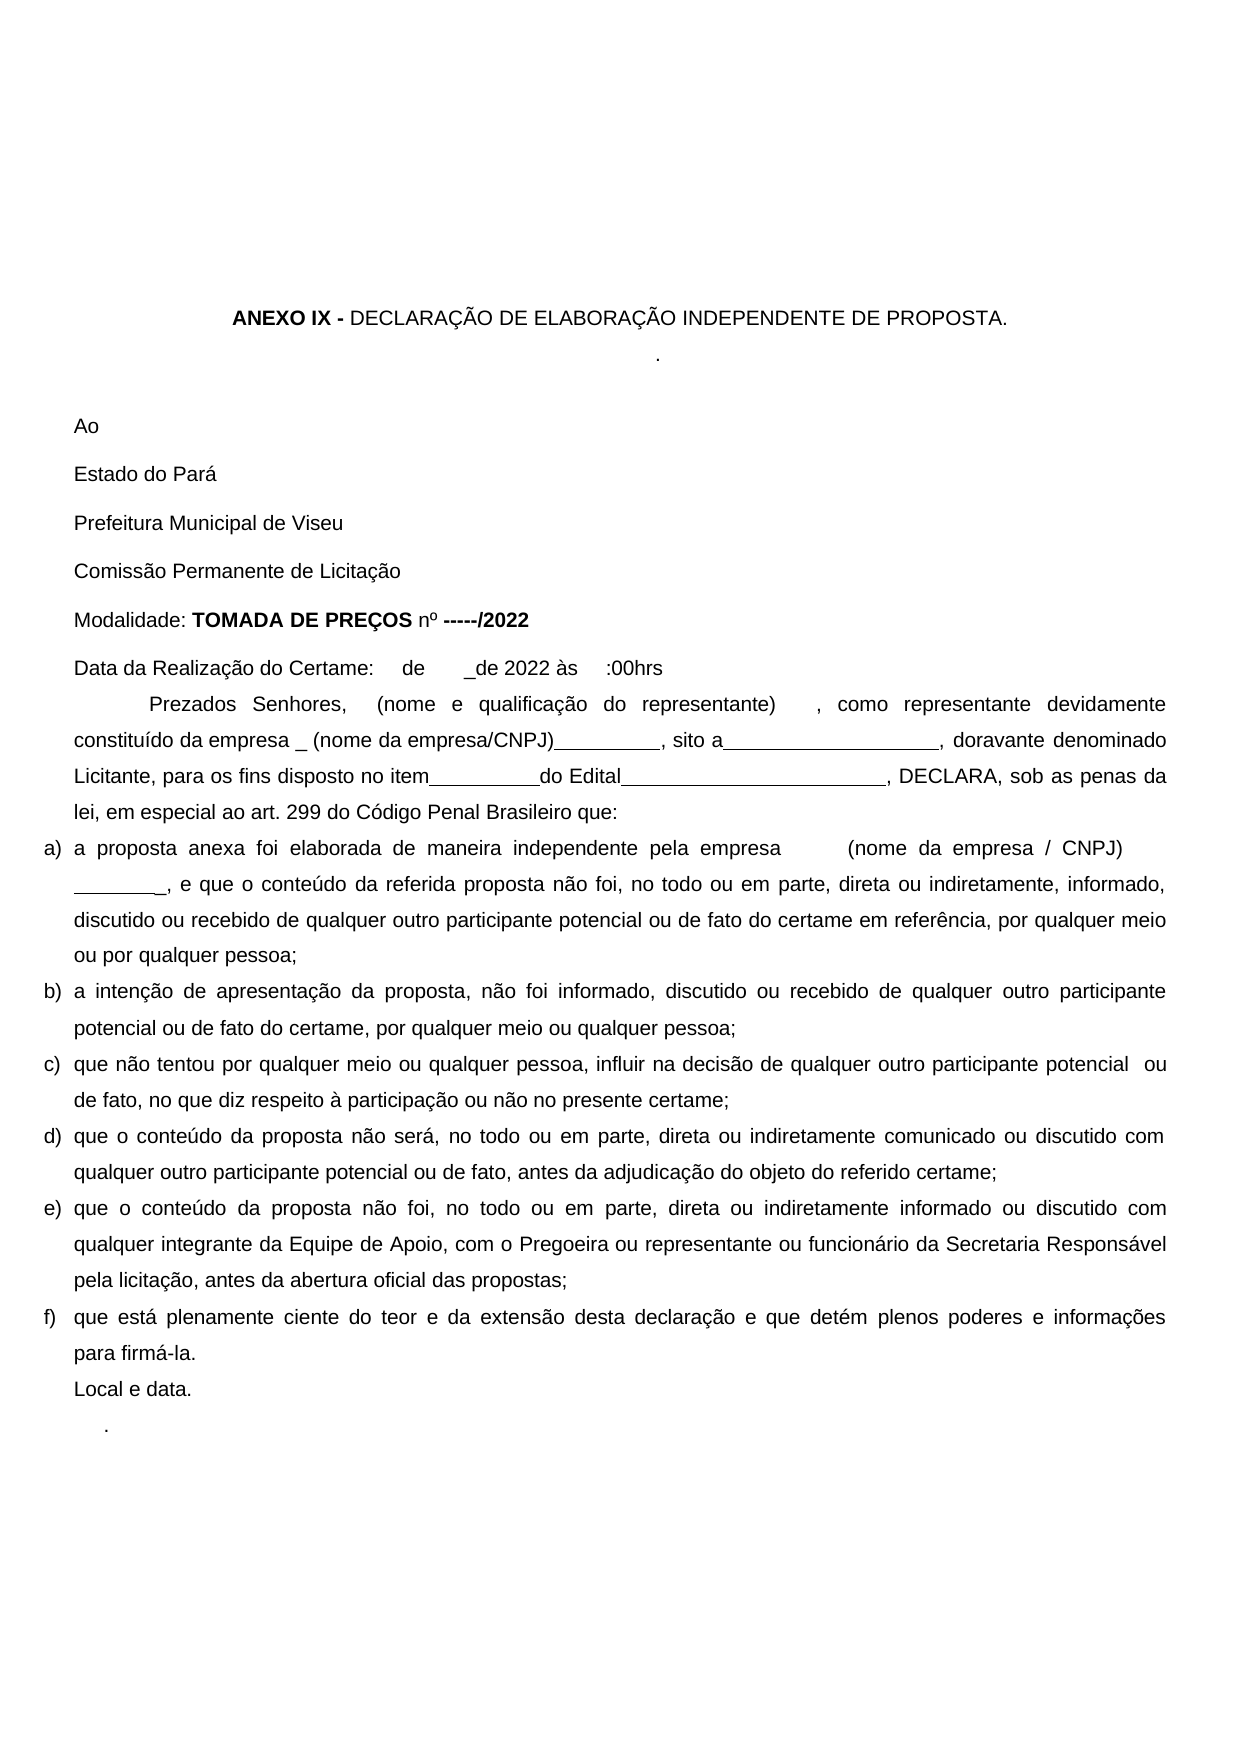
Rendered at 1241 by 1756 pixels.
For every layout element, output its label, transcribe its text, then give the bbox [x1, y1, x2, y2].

text Modalidade: TOMADA DE PREÇOS nº -----/2022 [74, 608, 1178, 632]
text Prezados Senhores, (nome e qualificação do representante) , como representante devidamente constituído da empresa _ (nome da empresa/CNPJ) , sito a , doravante denominado Licitante, para os fins disposto no item do Edital , DECLARA, sob as penas da lei, em especial ao art. 299 do Código Penal Brasileiro que: [74, 692, 1167, 823]
text _, e que o conteúdo da referida proposta não foi, no todo ou em parte, direta ou indiretamente, informado, discutido ou recebido de qualquer outro participante potencial ou de fato do certame em referência, por qualquer meio ou por qualquer pessoa; [74, 872, 1167, 967]
list que o conteúdo da proposta não será, no todo ou em parte, direta ou indiretamente comunicado ou discutido com qualquer outro participante potencial ou de fato, antes da adjudicação do objeto do referido certame; [62, 1124, 1166, 1184]
text ANEXO IX - DECLARAÇÃO DE ELABORAÇÃO INDEPENDENTE DE PROPOSTA. [232, 305, 1178, 329]
text . [482, 342, 834, 366]
list que o conteúdo da proposta não foi, no todo ou em parte, direta ou indiretamente informado ou discutido com qualquer integrante da Equipe de Apoio, com o Pregoeira ou representante ou funcionário da Secretaria Responsável pela licitação, antes da abertura oficial das propostas; [62, 1196, 1167, 1292]
list a proposta anexa foi elaborada de maneira independente pela empresa (nome da empresa / CNPJ) [62, 836, 1178, 859]
text Local e data. [74, 1377, 1178, 1401]
list a intenção de apresentação da proposta, não foi informado, discutido ou recebido de qualquer outro participante potencial ou de fato do certame, por qualquer meio ou qualquer pessoa; [62, 979, 1166, 1039]
text Ao [74, 413, 1178, 437]
text Estado do Pará [74, 462, 1178, 486]
text . [103, 1412, 1178, 1436]
text Prefeitura Municipal de Viseu Comissão Permanente de Licitação [74, 510, 431, 583]
text Data da Realização do Certame: de _de 2022 às :00hrs [74, 656, 1178, 680]
list que não tentou por qualquer meio ou qualquer pessoa, influir na decisão de qualquer outro participante potencial ou de fato, no que diz respeito à participação ou não no presente certame; [62, 1051, 1167, 1112]
list que está plenamente ciente do teor e da extensão desta declaração e que detém plenos poderes e informações para firmá-la. [62, 1304, 1166, 1364]
